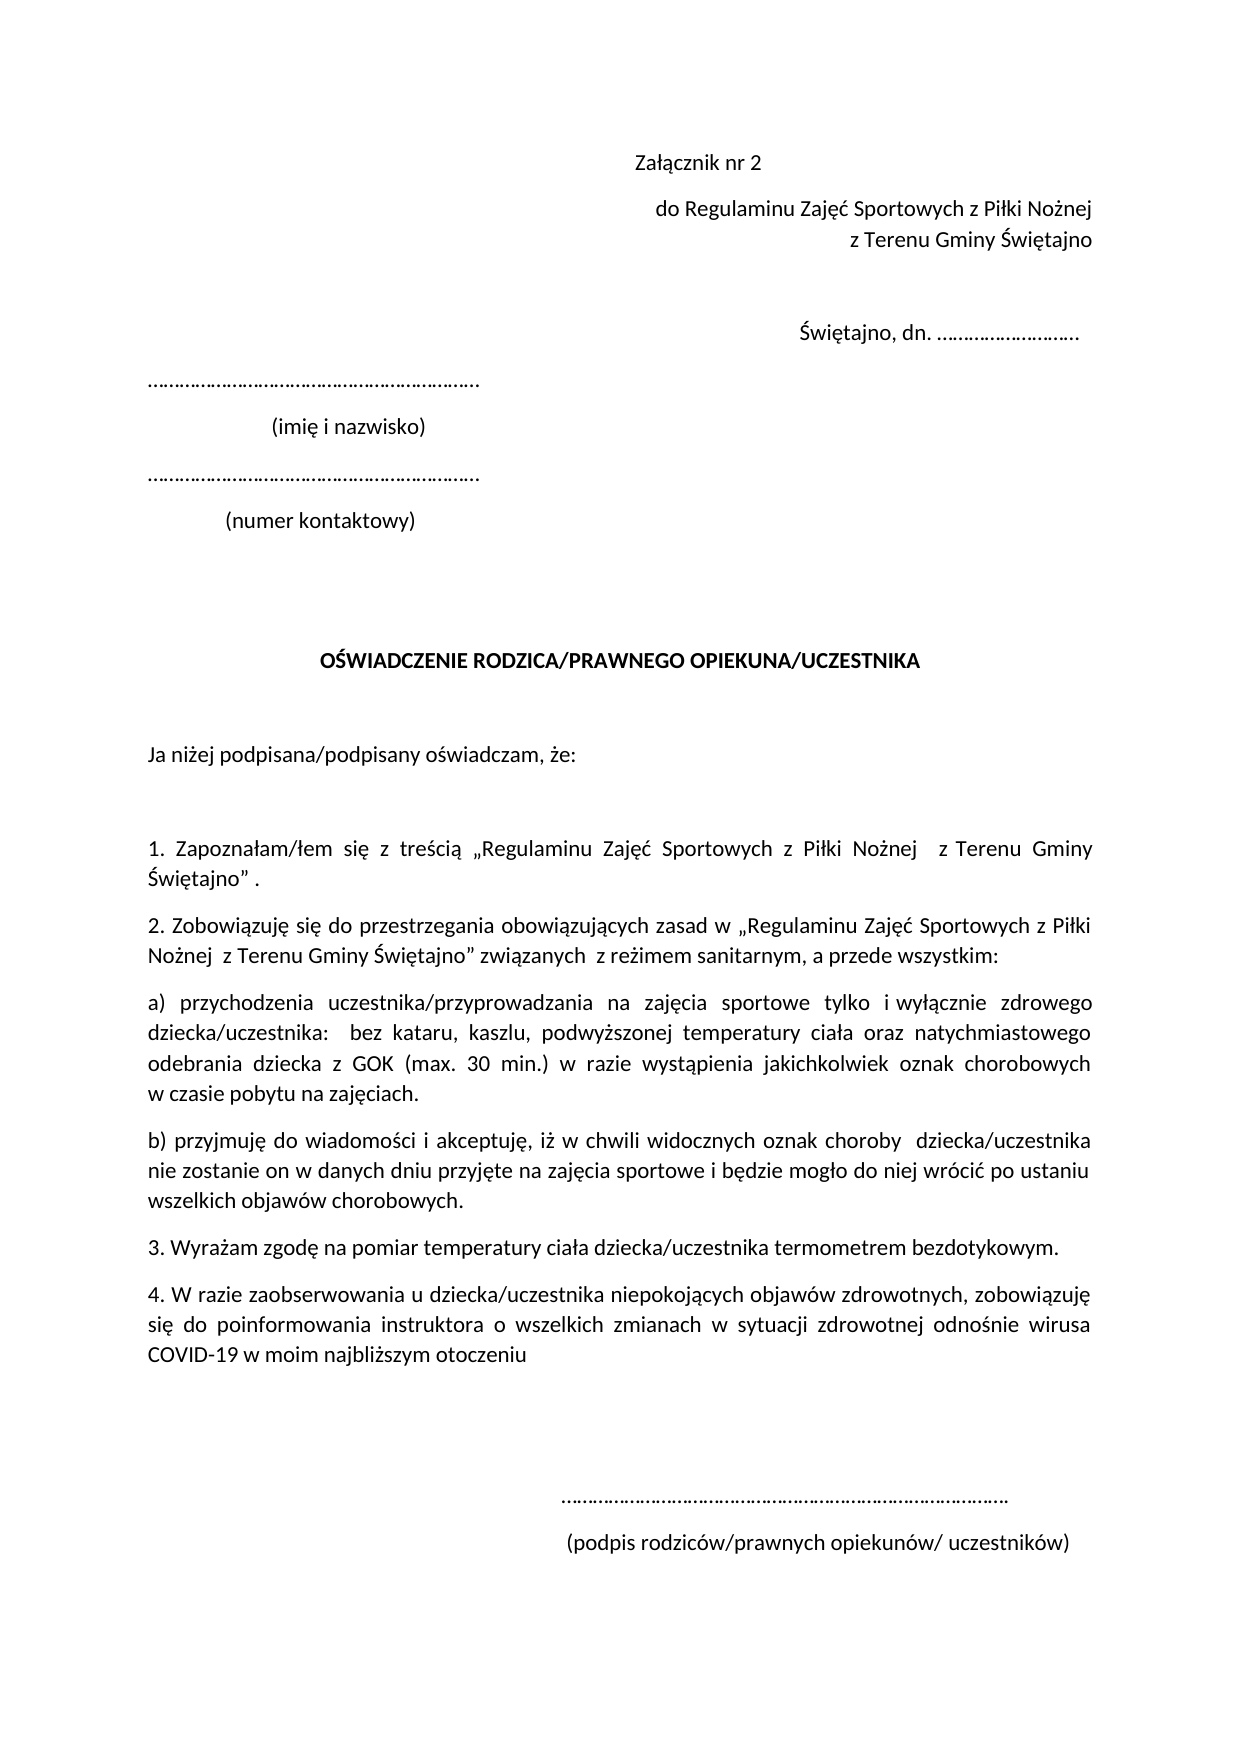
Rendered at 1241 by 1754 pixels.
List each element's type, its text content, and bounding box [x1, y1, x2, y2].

text 4. W razie zaobserwowania u dziecka/uczestnika niepokojących objawów zdrowotnych, zobowiązuję się do poinformowania instruktora o wszelkich zmianach w sytuacji zdrowotnej odnośnie wirusa COVID-19 w moim najbliższym otoczeniu [148, 1280, 1093, 1368]
text Ja niżej podpisana/podpisany oświadczam, że: [148, 740, 1093, 768]
text 3. Wyrażam zgodę na pomiar temperatury ciała dziecka/uczestnika termometrem bezdotykowym. [148, 1233, 1093, 1261]
text 1. Zapoznałam/łem się z treścią „Regulaminu Zajęć Sportowych z Piłki Nożnej z Terenu Gminy Świętajno” . [148, 834, 1093, 892]
text OŚWIADCZENIE RODZICA/PRAWNEGO OPIEKUNA/UCZESTNIKA [148, 647, 1093, 674]
text (imię i nazwisko) [148, 412, 1093, 440]
text b) przyjmuję do wiadomości i akceptuję, iż w chwili widocznych oznak choroby dziecka/uczestnika nie zostanie on w danych dniu przyjęte na zajęcia sportowe i będzie mogło do niej wrócić po ustaniu wszelkich objawów chorobowych. [148, 1126, 1093, 1214]
text a) przychodzenia uczestnika/przyprowadzania na zajęcia sportowe tylko i wyłącznie zdrowego dziecka/uczestnika: bez kataru, kaszlu, podwyższonej temperatury ciała oraz natychmiastowego odebrania dziecka z GOK (max. 30 min.) w razie wystąpienia jakichkolwiek oznak chorobowych w czasie pobytu na zajęciach. [148, 988, 1093, 1107]
text do Regulaminu Zajęć Sportowych z Piłki Nożnej z Terenu Gminy Świętajno [148, 194, 1093, 253]
text …………………………………………………………………………. [148, 1481, 1093, 1509]
text 2. Zobowiązuję się do przestrzegania obowiązujących zasad w „Regulaminu Zajęć Sportowych z Piłki Nożnej z Terenu Gminy Świętajno” związanych z reżimem sanitarnym, a przede wszystkim: [148, 911, 1093, 969]
text ……………………………………………………… [148, 459, 1093, 487]
text (podpis rodziców/prawnych opiekunów/ uczestników) [148, 1528, 1093, 1556]
text Załącznik nr 2 [148, 148, 1093, 176]
text ……………………………………………………… [148, 365, 1093, 393]
text (numer kontaktowy) [148, 506, 1093, 534]
text Świętajno, dn. ……………………… [148, 318, 1093, 346]
